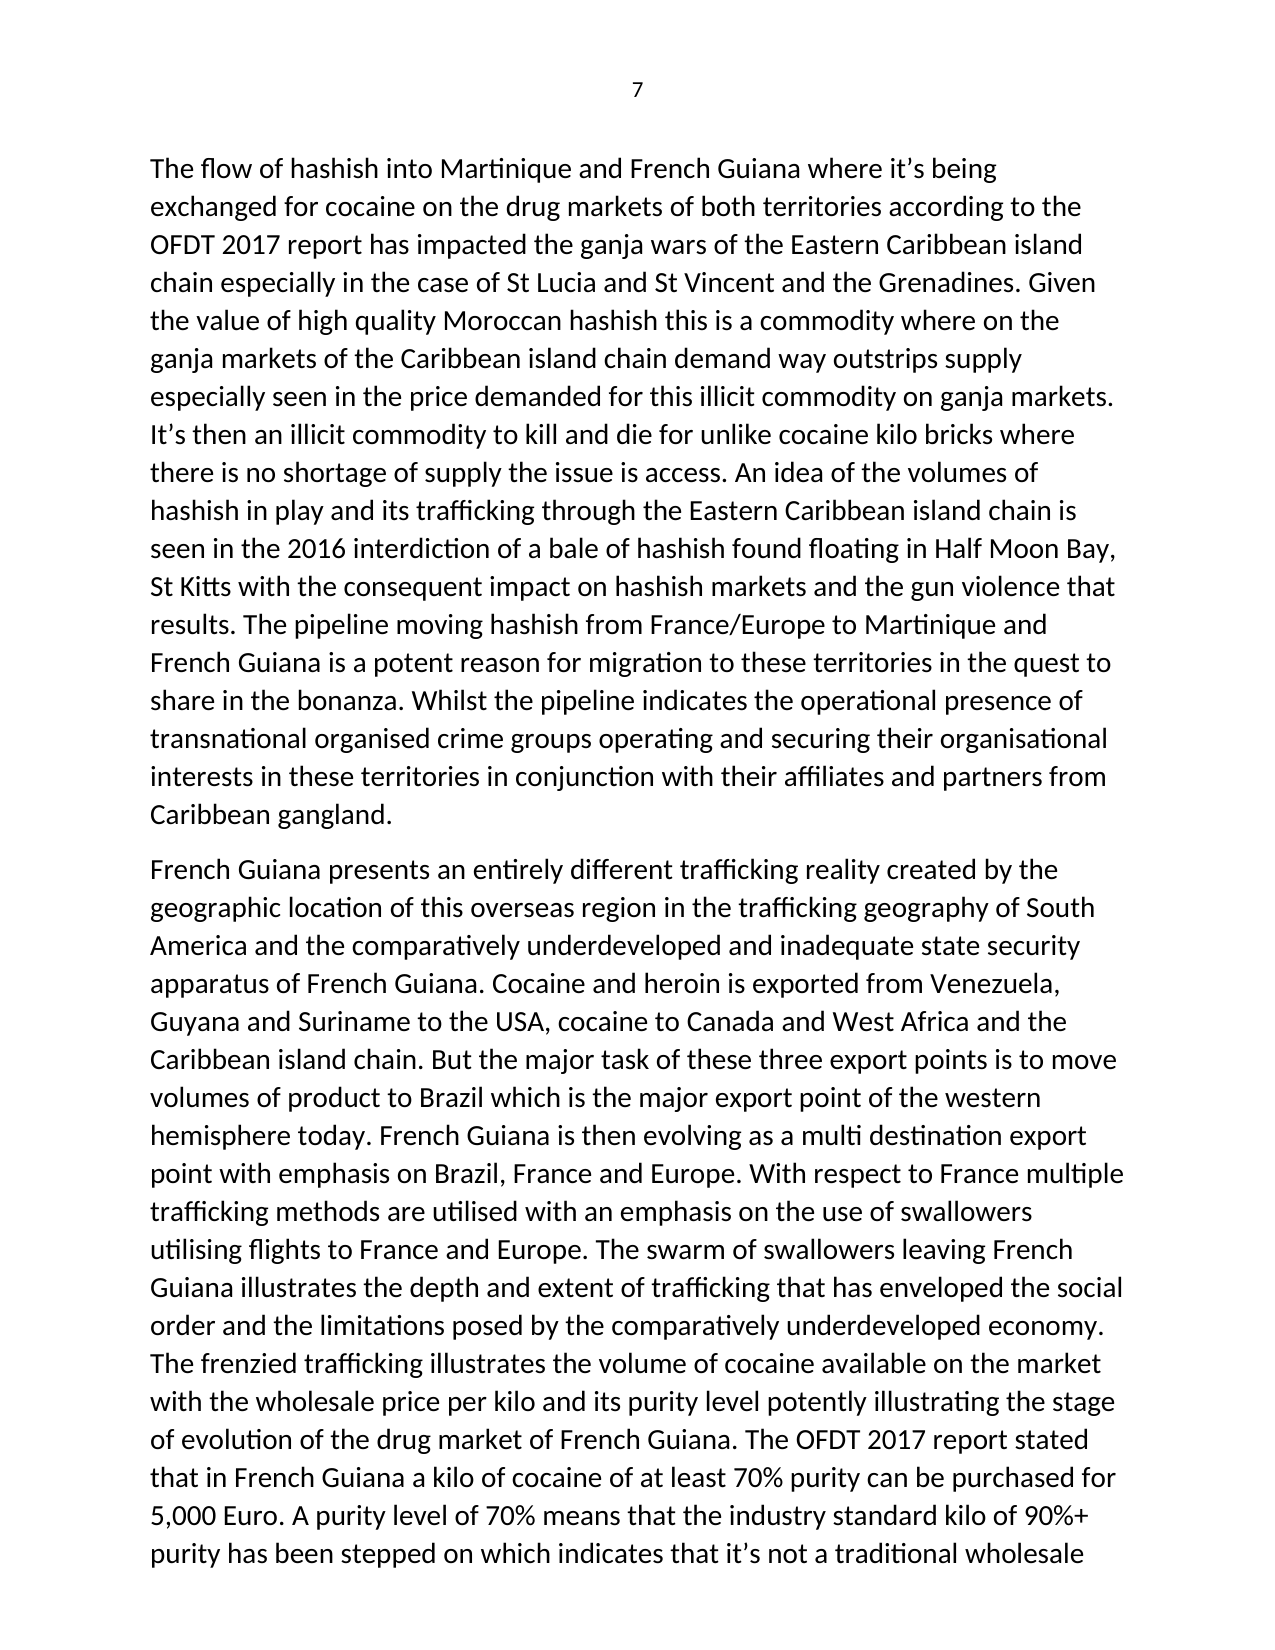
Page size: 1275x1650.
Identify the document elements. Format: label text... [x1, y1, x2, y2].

text The flow of hashish into Martinique and French Guiana where it’s being exchanged for cocaine on the drug markets of both territories according to the OFDT 2017 report has impacted the ganja wars of the Eastern Caribbean island chain especially in the case of St Lucia and St Vincent and the Grenadines. Given the value of high quality Moroccan hashish this is a commodity where on the ganja markets of the Caribbean island chain demand way outstrips supply especially seen in the price demanded for this illicit commodity on ganja markets. It’s then an illicit commodity to kill and die for unlike cocaine kilo bricks where there is no shortage of supply the issue is access. An idea of the volumes of hashish in play and its trafficking through the Eastern Caribbean island chain is seen in the 2016 interdiction of a bale of hashish found floating in Half Moon Bay, St Kitts with the consequent impact on hashish markets and the gun violence that results. The pipeline moving hashish from France/Europe to Martinique and French Guiana is a potent reason for migration to these territories in the quest to share in the bonanza. Whilst the pipeline indicates the operational presence of transnational organised crime groups operating and securing their organisational interests in these territories in conjunction with their affiliates and partners from Caribbean gangland. [150, 150, 1125, 832]
text French Guiana presents an entirely different trafficking reality created by the geographic location of this overseas region in the trafficking geography of South America and the comparatively underdeveloped and inadequate state security apparatus of French Guiana. Cocaine and heroin is exported from Venezuela, Guyana and Suriname to the USA, cocaine to Canada and West Africa and the Caribbean island chain. But the major task of these three export points is to move volumes of product to Brazil which is the major export point of the western hemisphere today. French Guiana is then evolving as a multi destination export point with emphasis on Brazil, France and Europe. With respect to France multiple trafficking methods are utilised with an emphasis on the use of swallowers utilising flights to France and Europe. The swarm of swallowers leaving French Guiana illustrates the depth and extent of trafficking that has enveloped the social order and the limitations posed by the comparatively underdeveloped economy. The frenzied trafficking illustrates the volume of cocaine available on the market with the wholesale price per kilo and its purity level potently illustrating the stage of evolution of the drug market of French Guiana. The OFDT 2017 report stated that in French Guiana a kilo of cocaine of at least 70% purity can be purchased for 5,000 Euro. A purity level of 70% means that the industry standard kilo of 90%+ purity has been stepped on which indicates that it’s not a traditional wholesale [150, 851, 1125, 1571]
